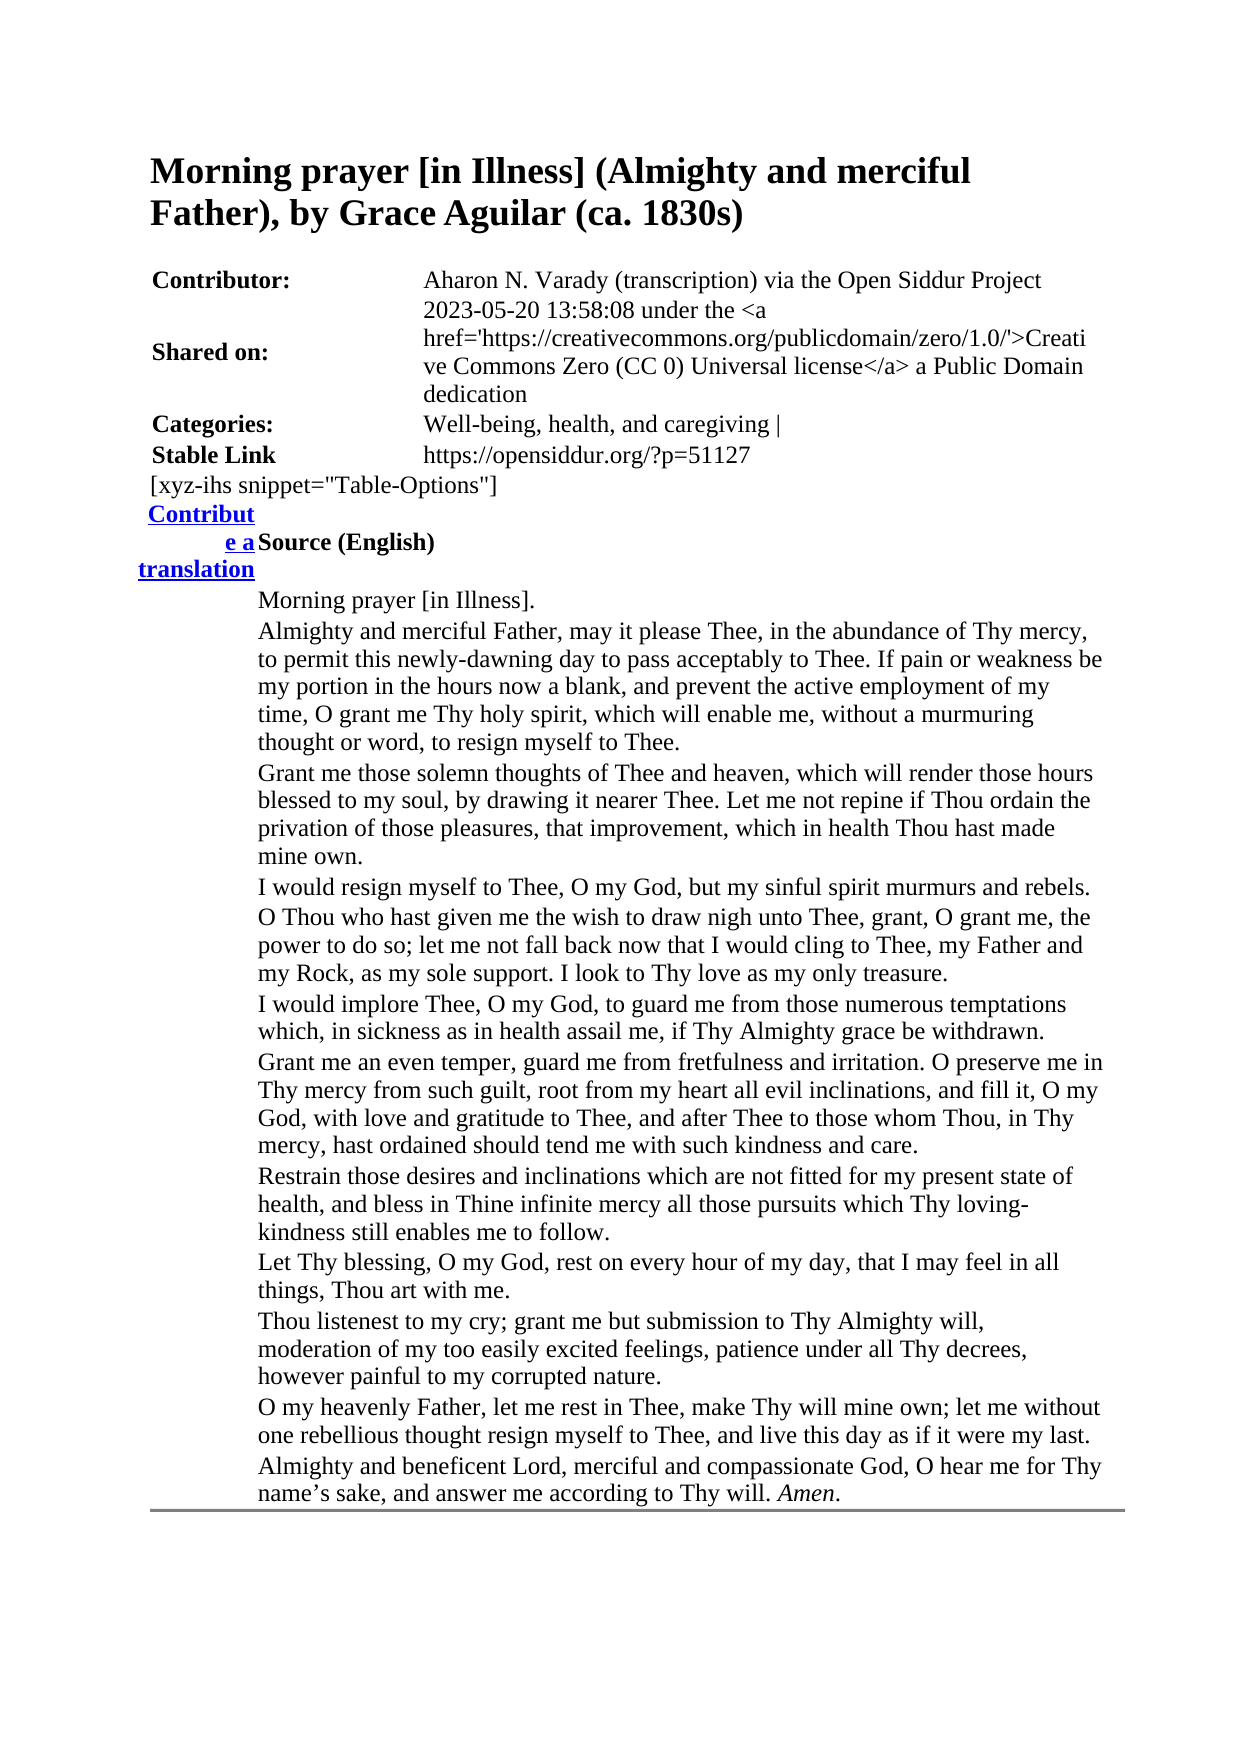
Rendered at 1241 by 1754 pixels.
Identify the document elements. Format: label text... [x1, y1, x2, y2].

table_cell [135, 585, 256, 616]
table_cell https://opensiddur.org/?p=51127 [421, 440, 1090, 471]
table_cell Shared on: [150, 295, 421, 409]
table_cell [135, 757, 256, 871]
table_cell [135, 902, 256, 988]
table_cell Morning prayer [in Illness]. [256, 585, 1105, 616]
table_cell Almighty and merciful Father, may it please Thee, in the abundance of Thy mercy, to permit this newly-dawning day to pass acceptably to Thee. If pain or weakness be my portion in the hours now a blank, and prevent the active employment of my time, O grant me Thy holy spirit, which will enable me, without a murmuring thought or word, to resign myself to Thee. [256, 616, 1105, 757]
table_cell O Thou who hast given me the wish to draw nigh unto Thee, grant, O grant me, the power to do so; let me not fall back now that I would cling to Thee, my Father and my Rock, as my sole support. I look to Thy love as my only treasure. [256, 902, 1105, 988]
table_cell Well-being, health, and caregiving | [421, 409, 1090, 440]
table_cell Categories: [150, 409, 421, 440]
table_cell [135, 1450, 256, 1509]
table_header Contributor: [150, 264, 421, 295]
table_cell [135, 871, 256, 902]
table_cell I would implore Thee, O my God, to guard me from those numerous temptations which, in sickness as in health assail me, if Thy Almighty grace be withdrawn. [256, 988, 1105, 1047]
table_cell 2023-05-20 13:58:08 under the <a href='https://creativecommons.org/publicdomain/zero/1.0/'>Creative Commons Zero (CC 0) Universal license</a> a Public Domain dedication [421, 295, 1090, 409]
table_cell Grant me an even temper, guard me from fretfulness and irritation. O preserve me in Thy mercy from such guilt, root from my heart all evil inclinations, and fill it, O my God, with love and gratitude to Thee, and after Thee to those whom Thou, in Thy mercy, hast ordained should tend me with such kindness and care. [256, 1047, 1105, 1161]
subtitle Morning prayer [in Illness] (Almighty and merciful Father), by Grace Aguilar (ca. 1830s) [150, 150, 1090, 233]
table_cell [135, 1161, 256, 1247]
table_cell Thou listenest to my cry; grant me but submission to Thy Almighty will, moderation of my too easily excited feelings, patience under all Thy decrees, however painful to my corrupted nature. [256, 1306, 1105, 1392]
text [xyz-ihs snippet="Table-Options"] [150, 471, 1090, 498]
table_header Source (English) [256, 499, 1105, 585]
table_cell [135, 1047, 256, 1161]
table_cell Grant me those solemn thoughts of Thee and heaven, which will render those hours blessed to my soul, by drawing it nearer Thee. Let me not repine if Thou ordain the privation of those pleasures, that improvement, which in health Thou hast made mine own. [256, 757, 1105, 871]
table_cell Restrain those desires and inclinations which are not fitted for my present state of health, and bless in Thine infinite mercy all those pursuits which Thy loving-kindness still enables me to follow. [256, 1161, 1105, 1247]
table_cell [135, 1247, 256, 1306]
table_header Contribute a translation [135, 499, 256, 585]
table_cell Stable Link [150, 440, 421, 471]
table_cell I would resign myself to Thee, O my God, but my sinful spirit murmurs and rebels. [256, 871, 1105, 902]
table_header Aharon N. Varady (transcription) via the Open Siddur Project [421, 264, 1090, 295]
table_cell Almighty and beneficent Lord, merciful and compassionate God, O hear me for Thy name’s sake, and answer me according to Thy will. Amen. [256, 1450, 1105, 1508]
table_cell [135, 1306, 256, 1392]
table_cell [135, 1392, 256, 1450]
table_cell O my heavenly Father, let me rest in Thee, make Thy will mine own; let me without one rebellious thought resign myself to Thee, and live this day as if it were my last. [256, 1392, 1105, 1450]
table_cell [135, 616, 256, 757]
table_cell Let Thy blessing, O my God, rest on every hour of my day, that I may feel in all things, Thou art with me. [256, 1247, 1105, 1306]
table_cell [135, 988, 256, 1047]
